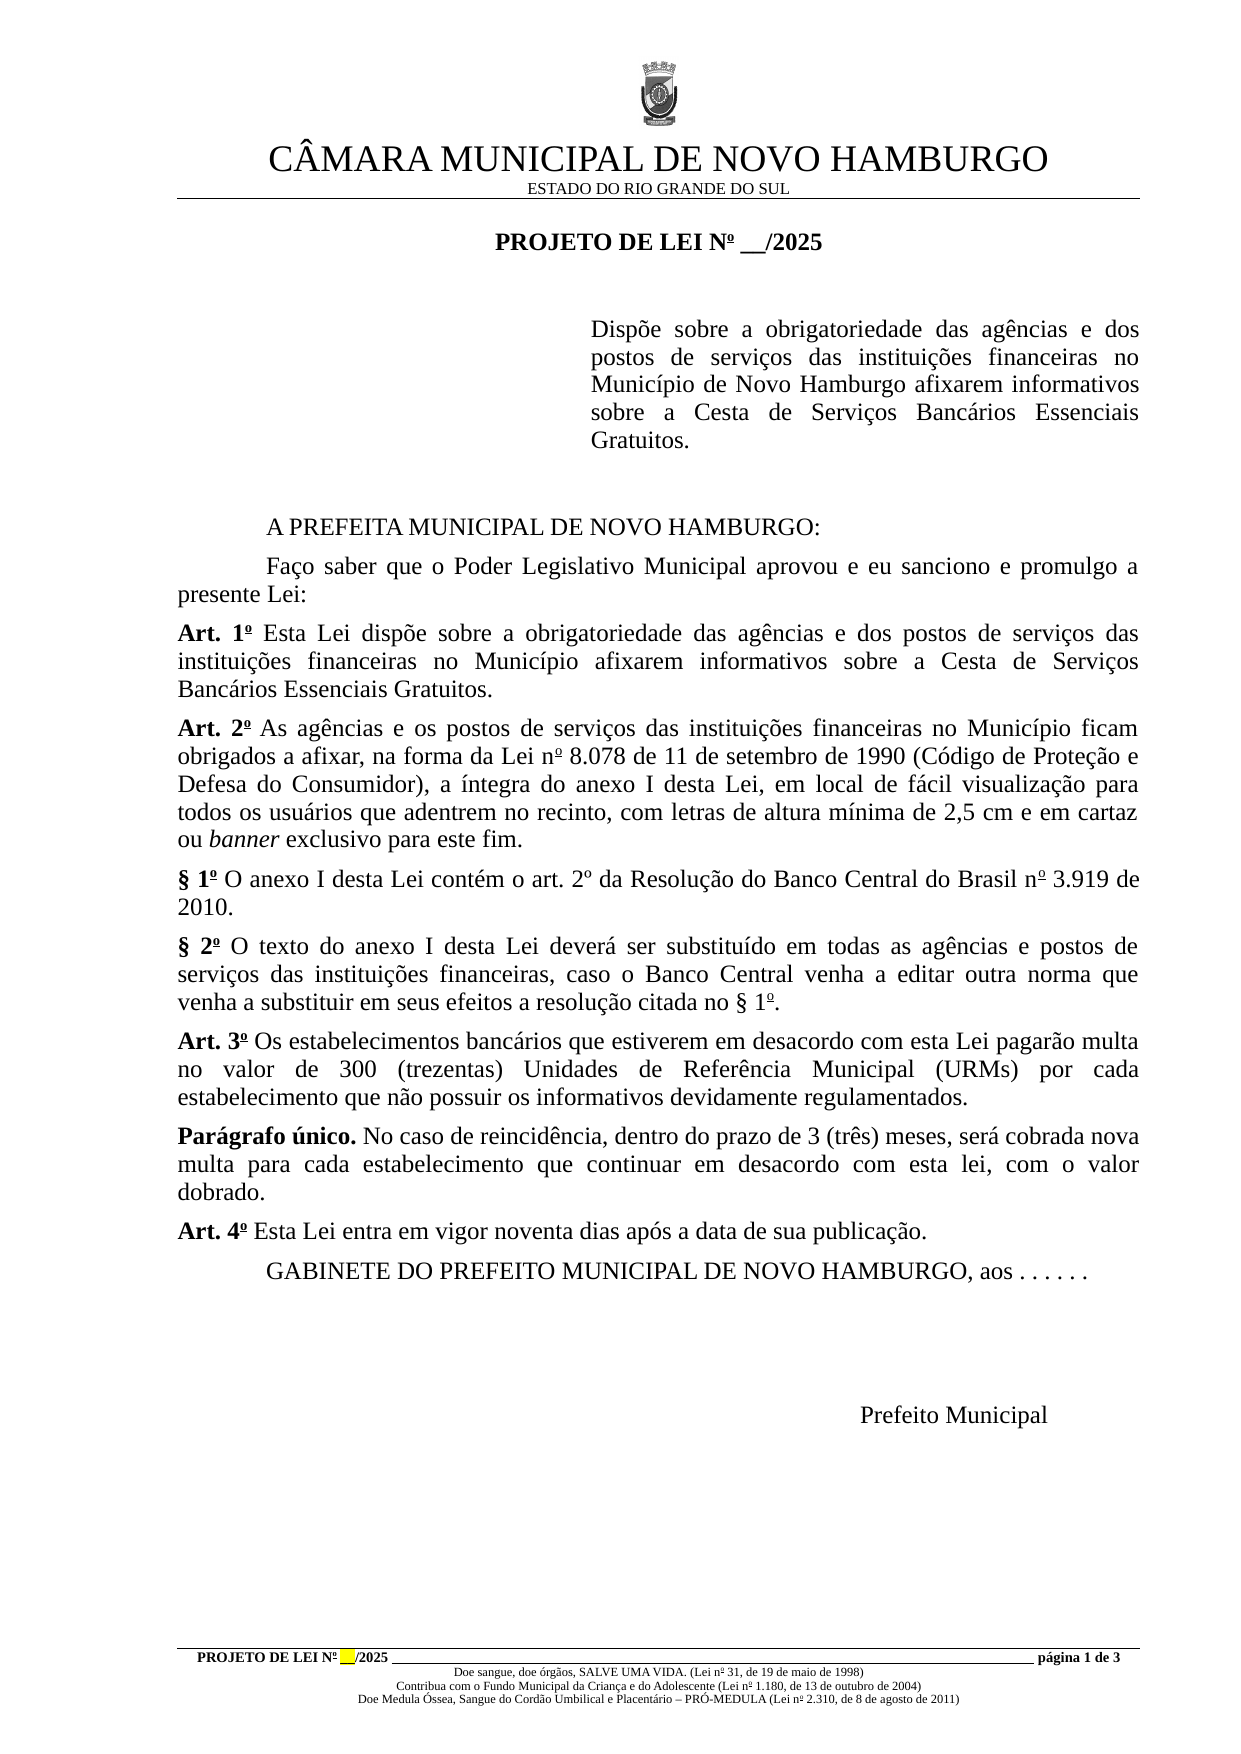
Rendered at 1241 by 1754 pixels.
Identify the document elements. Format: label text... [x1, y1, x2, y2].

text GABINETE DO PREFEITO MUNICIPAL DE NOVO HAMBURGO, aos . . . . . . [177, 1257, 1140, 1284]
text Faço saber que o Poder Legislativo Municipal aprovou e eu sanciono e promulgo a presente Lei: [177, 552, 1140, 608]
text PROJETO DE LEI No __/2025 [177, 228, 1140, 256]
text A PREFEITA MUNICIPAL DE NOVO HAMBURGO: [177, 513, 1140, 540]
text Art. 3o Os estabelecimentos bancários que estiverem em desacordo com esta Lei pagarão multa no valor de 300 (trezentas) Unidades de Referência Municipal (URMs) por cada estabelecimento que não possuir os informativos devidamente regulamentados. [177, 1027, 1140, 1110]
text Dispõe sobre a obrigatoriedade das agências e dos postos de serviços das instituições financeiras no Município de Novo Hamburgo afixarem informativos sobre a Cesta de Serviços Bancários Essenciais Gratuitos. [591, 315, 1140, 454]
text Parágrafo único. No caso de reincidência, dentro do prazo de 3 (três) meses, será cobrada nova multa para cada estabelecimento que continuar em desacordo com esta lei, com o valor dobrado. [177, 1122, 1140, 1205]
text § 2o O texto do anexo I desta Lei deverá ser substituído em todas as agências e postos de serviços das instituições financeiras, caso o Banco Central venha a editar outra norma que venha a substituir em seus efeitos a resolução citada no § 1o. [177, 932, 1140, 1015]
text Art. 1o Esta Lei dispõe sobre a obrigatoriedade das agências e dos postos de serviços das instituições financeiras no Município afixarem informativos sobre a Cesta de Serviços Bancários Essenciais Gratuitos. [177, 619, 1140, 703]
text Prefeito Municipal [768, 1401, 1140, 1429]
text Art. 2o As agências e os postos de serviços das instituições financeiras no Município ficam obrigados a afixar, na forma da Lei no 8.078 de 11 de setembro de 1990 (Código de Proteção e Defesa do Consumidor), a íntegra do anexo I desta Lei, em local de fácil visualização para todos os usuários que adentrem no recinto, com letras de altura mínima de 2,5 cm e em cartaz ou banner exclusivo para este fim. [177, 714, 1140, 853]
text Art. 4o Esta Lei entra em vigor noventa dias após a data de sua publicação. [177, 1217, 1140, 1245]
text § 1o O anexo I desta Lei contém o art. 2º da Resolução do Banco Central do Brasil no 3.919 de 2010. [177, 865, 1140, 920]
